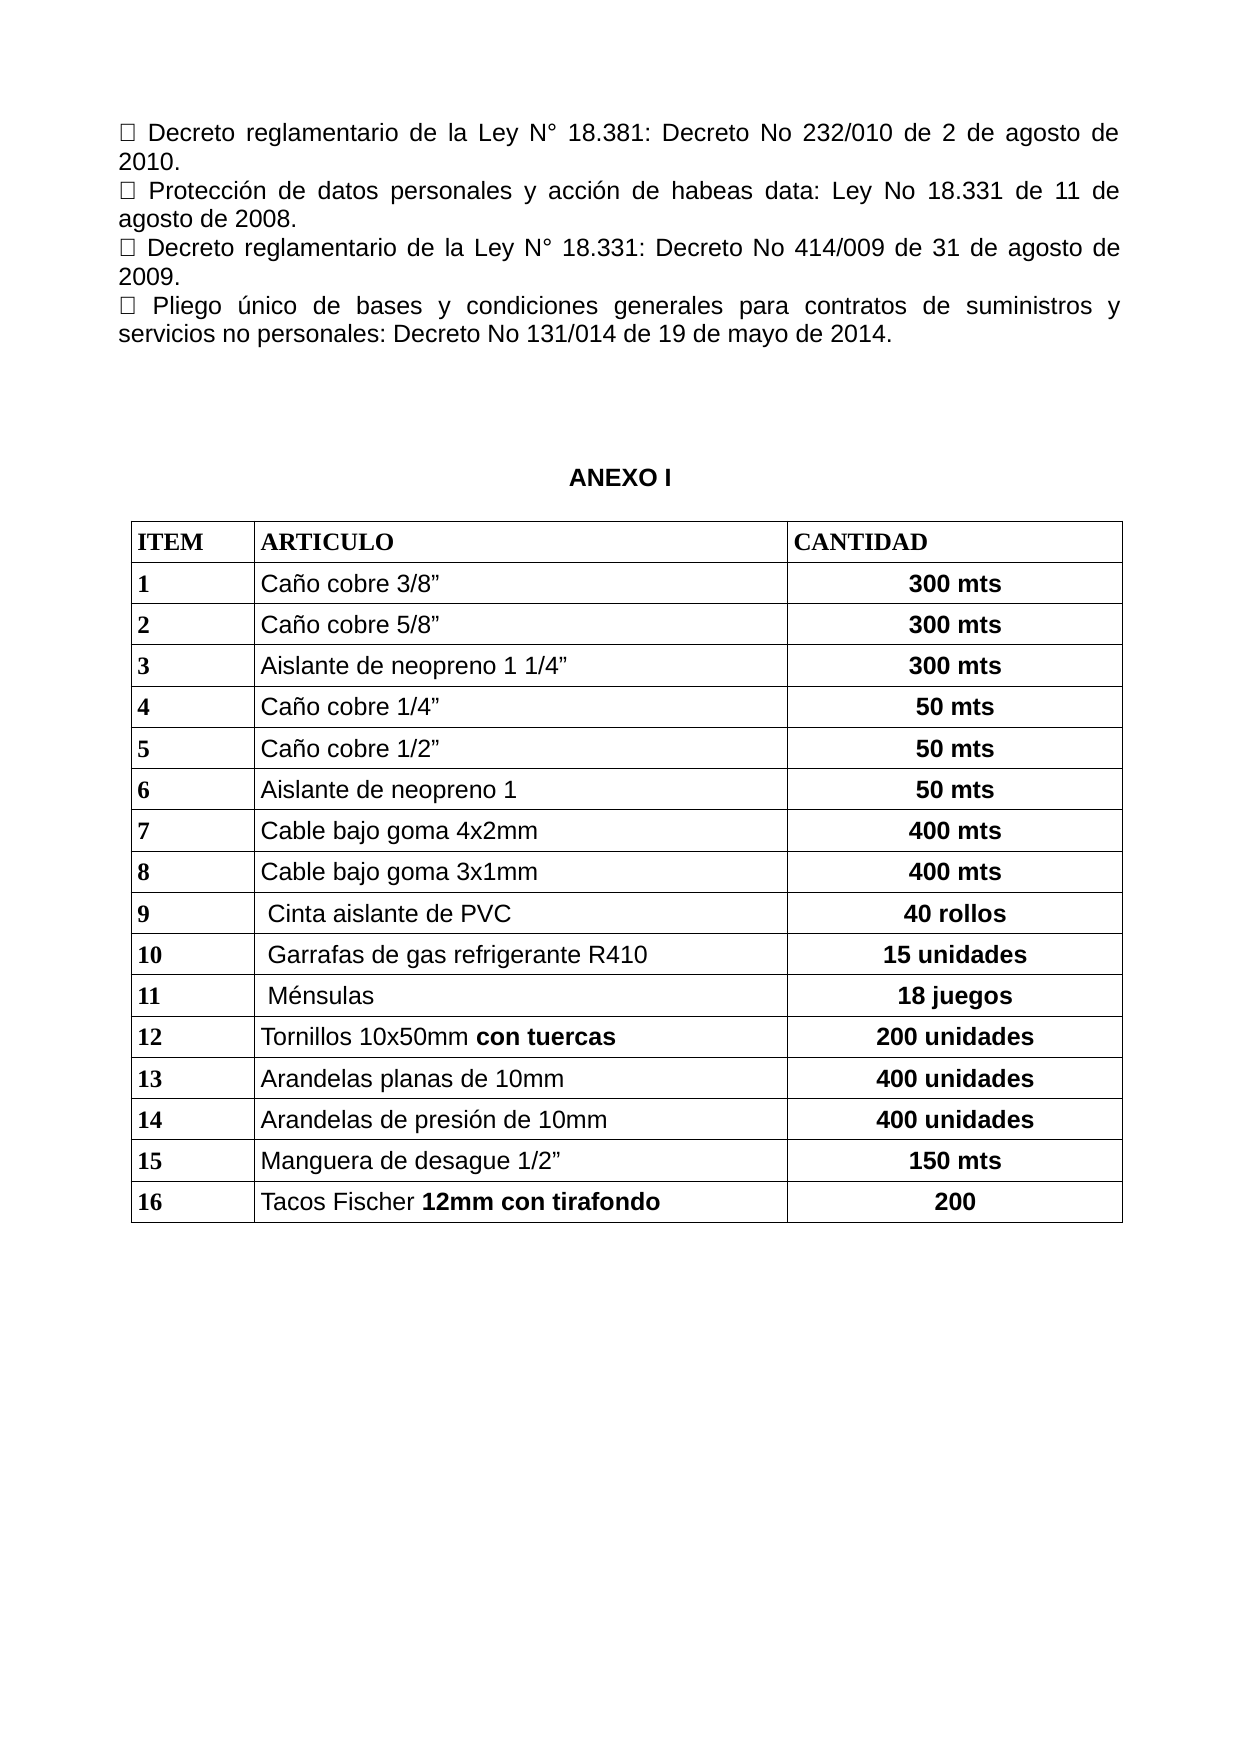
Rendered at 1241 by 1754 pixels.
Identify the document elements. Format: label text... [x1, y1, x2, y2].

table_cell 5 [132, 728, 254, 768]
table_cell Manguera de desague 1/2” [255, 1140, 787, 1181]
table_cell 200 [788, 1182, 1122, 1222]
table_cell 4 [132, 687, 254, 727]
table_cell 14 [132, 1099, 254, 1139]
table_cell 50 mts [788, 769, 1122, 809]
table_cell 11 [132, 975, 254, 1016]
table_cell 400 mts [788, 810, 1122, 851]
table_cell 2 [132, 604, 254, 644]
table_cell 13 [132, 1058, 254, 1098]
table_cell 7 [132, 810, 254, 851]
table_cell Caño cobre 1/2” [255, 728, 787, 768]
table_cell 150 mts [788, 1140, 1122, 1181]
table_cell 400 unidades [788, 1099, 1122, 1139]
table_cell Tacos Fischer 12mm con tirafondo [255, 1182, 787, 1222]
table_header ITEM [132, 522, 254, 562]
table_cell Arandelas de presión de 10mm [255, 1099, 787, 1139]
table_cell 300 mts [788, 645, 1122, 686]
table_cell Aislante de neopreno 1 [255, 769, 787, 809]
table_cell Garrafas de gas refrigerante R410 [255, 934, 787, 974]
table_cell 12 [132, 1017, 254, 1057]
table_cell 40 rollos [788, 893, 1122, 933]
table_cell 16 [132, 1182, 254, 1222]
text  Protección de datos personales y acción de habeas data: Ley No 18.331 de 11 de agosto de 2008. [118, 176, 1122, 233]
table_cell Caño cobre 1/4” [255, 687, 787, 727]
table_cell 18 juegos [788, 975, 1122, 1016]
table_cell 400 mts [788, 852, 1122, 892]
table_header ARTICULO [255, 522, 787, 562]
table_header CANTIDAD [788, 522, 1122, 562]
table_cell 3 [132, 645, 254, 686]
table_cell 6 [132, 769, 254, 809]
table_cell Aislante de neopreno 1 1/4” [255, 645, 787, 686]
table_cell 8 [132, 852, 254, 892]
text  Decreto reglamentario de la Ley N° 18.331: Decreto No 414/009 de 31 de agosto de 2009. [118, 233, 1122, 291]
table_cell 15 [132, 1140, 254, 1181]
table_cell Ménsulas [255, 975, 787, 1016]
table_cell Arandelas planas de 10mm [255, 1058, 787, 1098]
table_cell Caño cobre 5/8” [255, 604, 787, 644]
table_cell 9 [132, 893, 254, 933]
table_cell 200 unidades [788, 1017, 1122, 1057]
table_cell 300 mts [788, 563, 1122, 603]
table_cell 300 mts [788, 604, 1122, 644]
table_cell 10 [132, 934, 254, 974]
table_cell Cable bajo goma 3x1mm [255, 852, 787, 892]
table_cell Caño cobre 3/8” [255, 563, 787, 603]
table_cell 400 unidades [788, 1058, 1122, 1098]
table_cell 1 [132, 563, 254, 603]
text ANEXO I [118, 463, 1122, 492]
table_cell Cable bajo goma 4x2mm [255, 810, 787, 851]
text  Decreto reglamentario de la Ley N° 18.381: Decreto No 232/010 de 2 de agosto de 2010. [118, 118, 1122, 176]
table_cell Cinta aislante de PVC [255, 893, 787, 933]
table_cell 50 mts [788, 728, 1122, 768]
table_cell 15 unidades [788, 934, 1122, 974]
table_cell 50 mts [788, 687, 1122, 727]
table_cell Tornillos 10x50mm con tuercas [255, 1017, 787, 1057]
text  Pliego único de bases y condiciones generales para contratos de suministros y servicios no personales: Decreto No 131/014 de 19 de mayo de 2014. [118, 291, 1122, 348]
